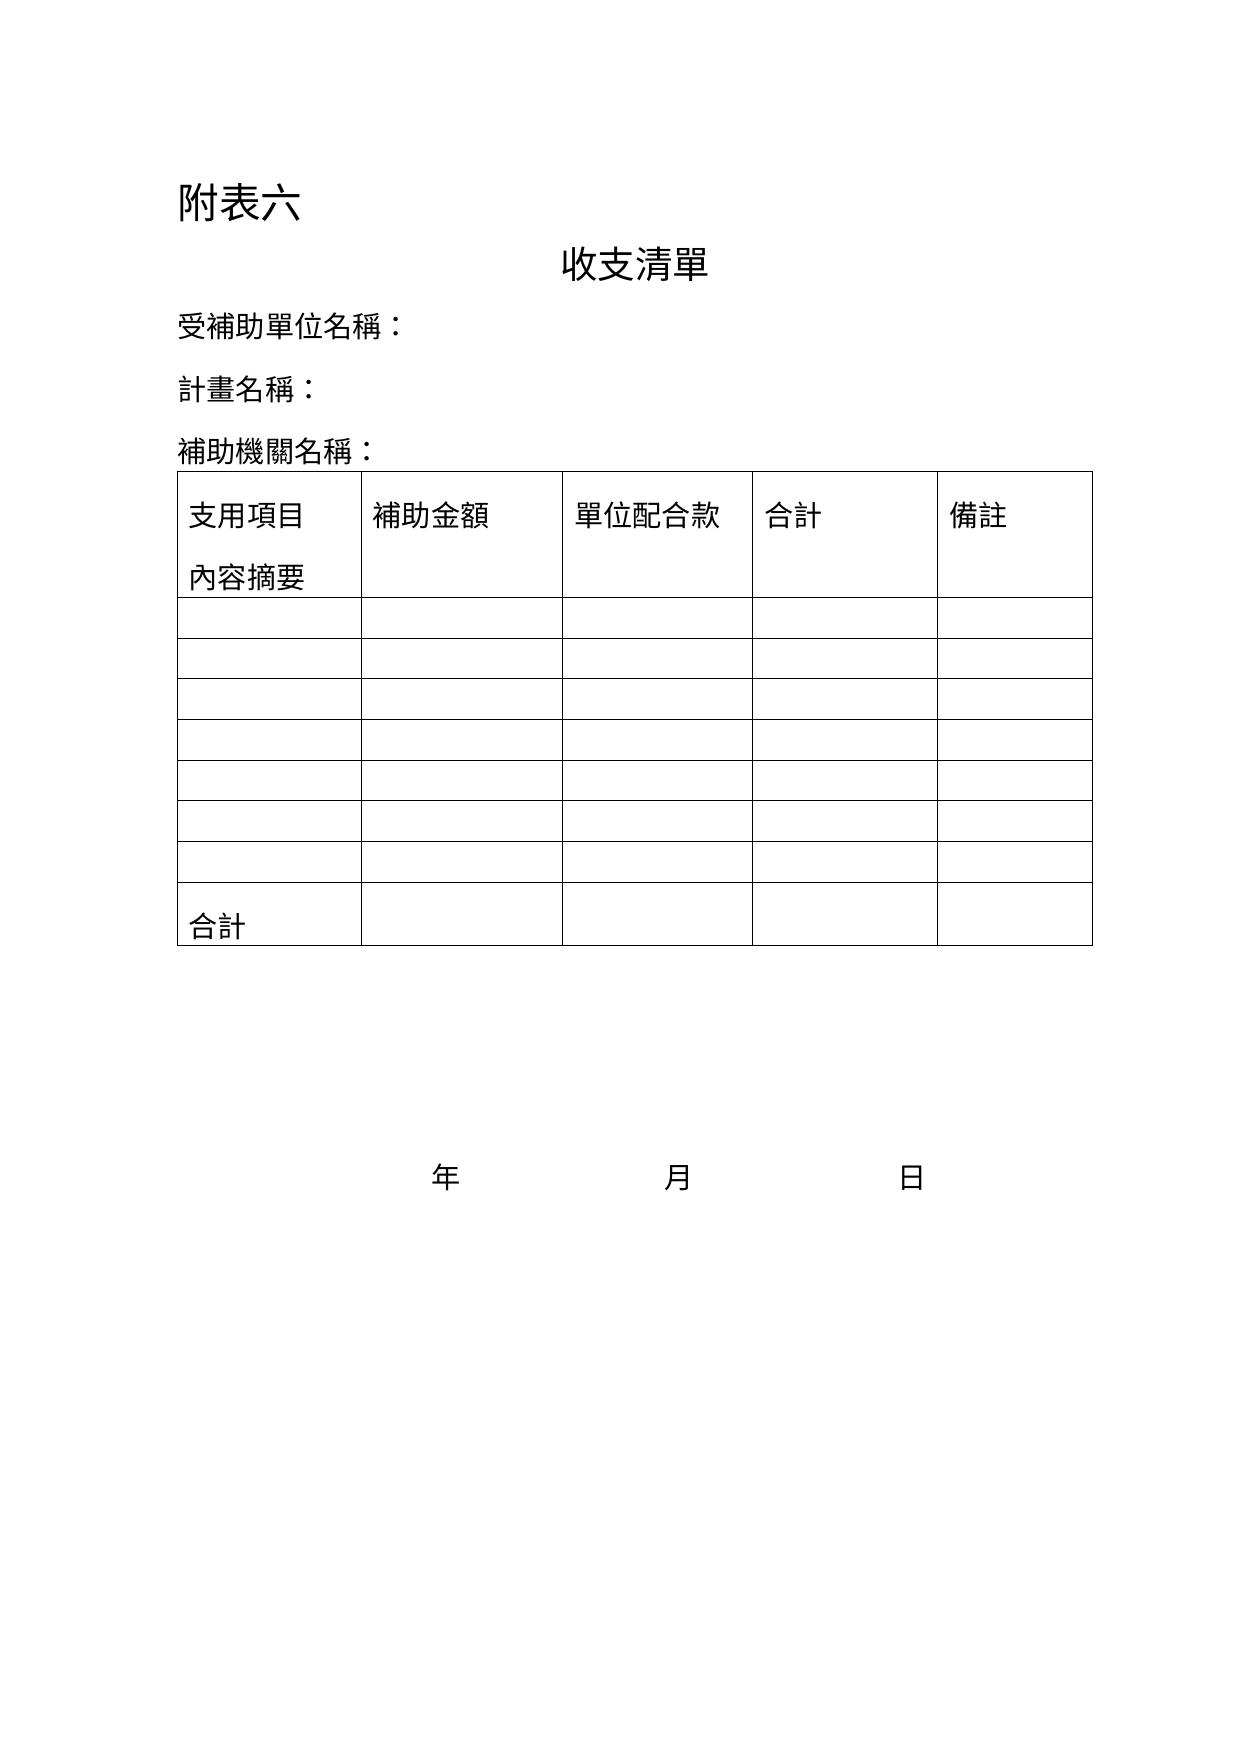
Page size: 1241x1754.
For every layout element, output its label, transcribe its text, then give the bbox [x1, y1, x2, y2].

table_cell [563, 679, 752, 719]
table_cell [938, 639, 1092, 678]
table_cell [563, 639, 752, 678]
text 受補助單位名稱： [177, 283, 1092, 346]
table_cell [563, 842, 752, 882]
text 附表六 [177, 158, 1092, 221]
table_cell [938, 761, 1092, 800]
table_header 單位配合款 [563, 472, 752, 597]
table_cell [938, 598, 1092, 637]
table_cell [178, 639, 361, 678]
table_cell [753, 801, 937, 841]
table_cell [563, 883, 752, 945]
table_cell [362, 761, 562, 800]
table_cell [178, 598, 361, 637]
text 收支清單 [177, 221, 1092, 283]
table_cell [753, 598, 937, 637]
table_cell [563, 761, 752, 800]
table_cell [938, 842, 1092, 882]
text 年 月 日 [177, 1134, 1092, 1196]
table_cell 合計 [178, 883, 361, 945]
table_cell [178, 761, 361, 800]
table_cell [178, 801, 361, 841]
table_cell [178, 842, 361, 882]
table_cell [178, 720, 361, 760]
table_cell [753, 679, 937, 719]
table_cell [563, 801, 752, 841]
table_cell [938, 679, 1092, 719]
table_cell [753, 883, 937, 945]
table_cell [362, 842, 562, 882]
table_cell [753, 720, 937, 760]
table_cell [178, 679, 361, 719]
table_cell [938, 801, 1092, 841]
table_cell [938, 720, 1092, 760]
table_header 補助金額 [362, 472, 562, 597]
table_cell [563, 720, 752, 760]
table_cell [362, 801, 562, 841]
table_cell [753, 761, 937, 800]
table_cell [362, 639, 562, 678]
text 計畫名稱： [177, 346, 1092, 408]
table_cell [563, 598, 752, 637]
table_cell [938, 883, 1092, 945]
text 補助機關名稱： [177, 408, 1092, 471]
table_cell [753, 842, 937, 882]
table_header 備註 [938, 472, 1092, 597]
table_cell [753, 639, 937, 678]
table_cell [362, 720, 562, 760]
table_cell [362, 883, 562, 945]
table_cell [362, 679, 562, 719]
table_cell [362, 598, 562, 637]
table_header 合計 [753, 472, 937, 597]
table_header 支用項目 內容摘要 [178, 472, 361, 597]
